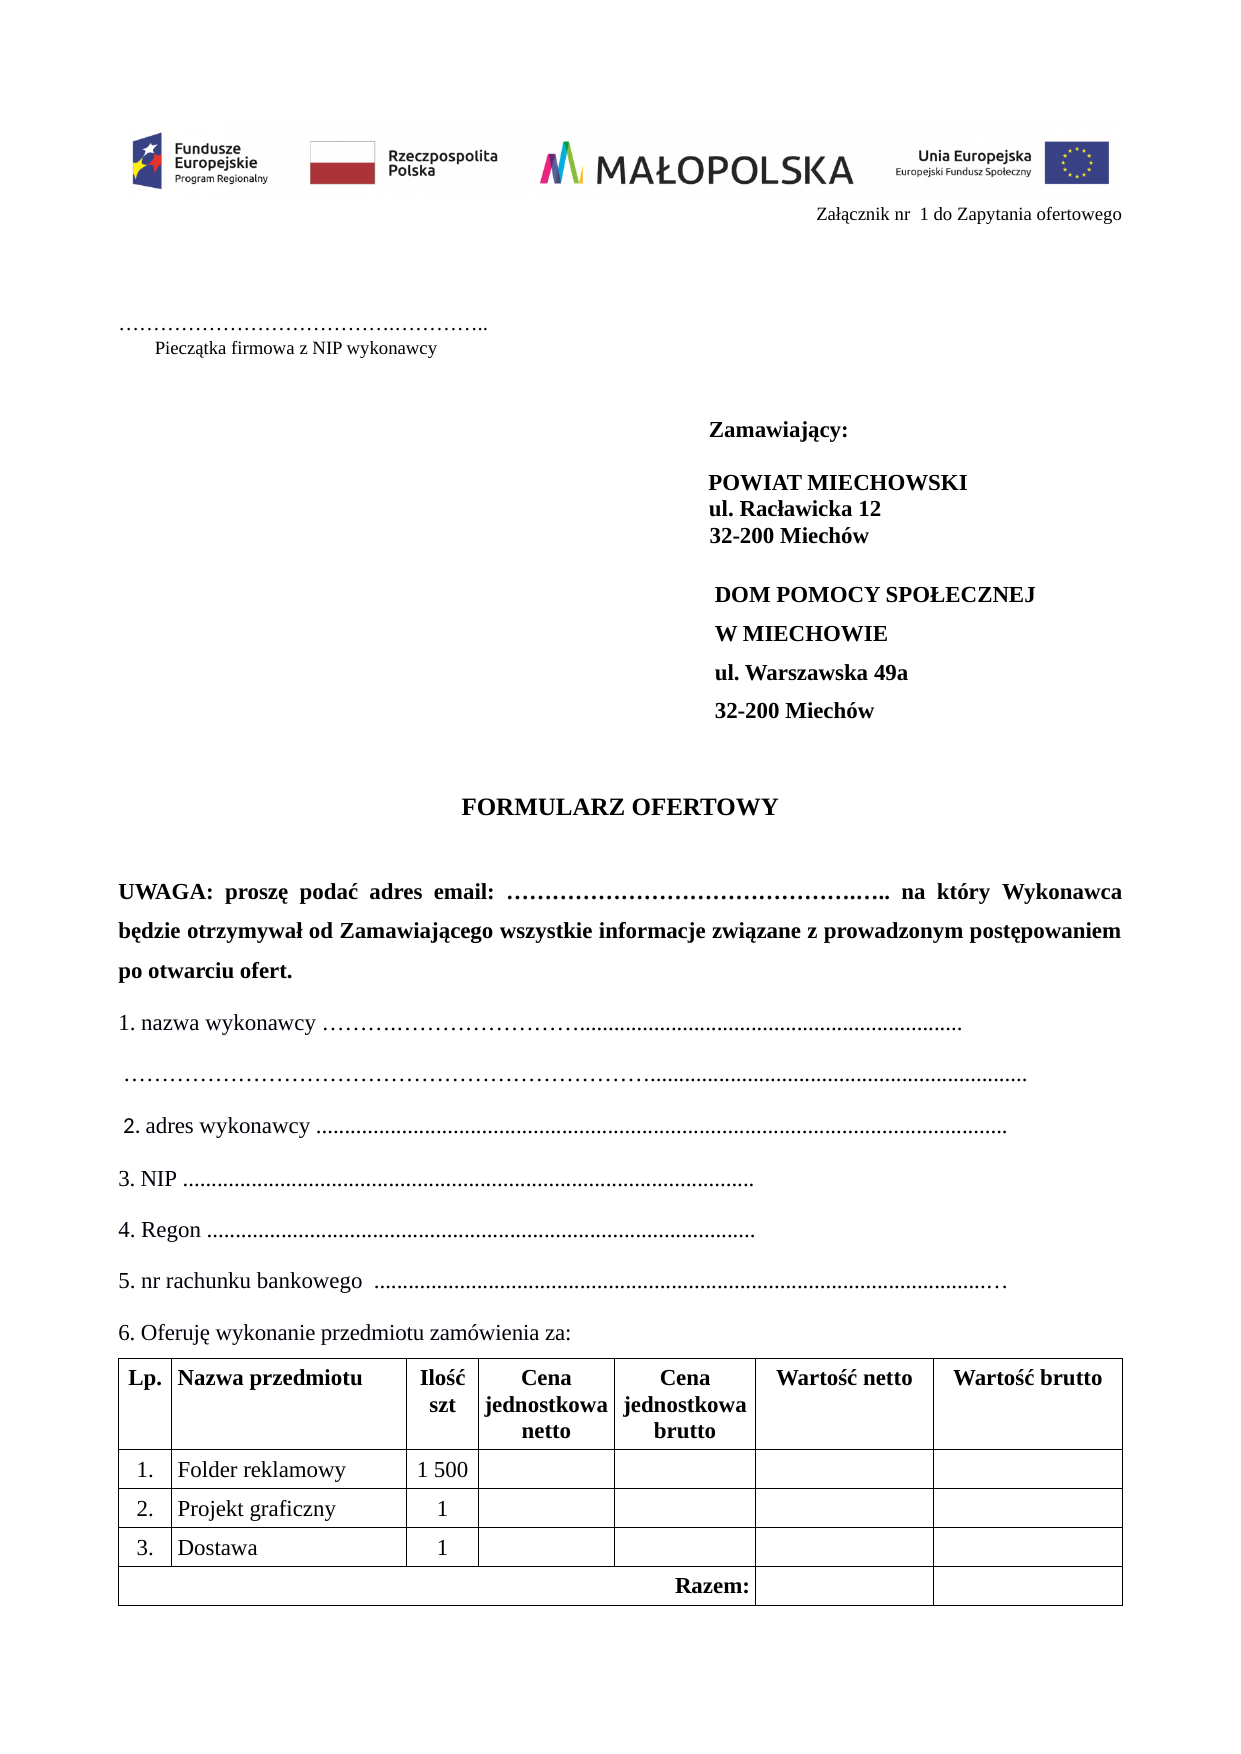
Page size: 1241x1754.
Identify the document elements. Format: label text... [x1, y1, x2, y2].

table_cell [934, 1450, 1122, 1488]
text Zamawiający: [118, 416, 1122, 443]
table_cell [756, 1528, 933, 1566]
text 2. adres wykonawcy ......................................................................................................................... [123, 1112, 1122, 1140]
table_header Wartość netto [756, 1359, 933, 1449]
text 32-200 Miechów [118, 522, 1122, 548]
text Załącznik nr 1 do Zapytania ofertowego [634, 203, 1122, 224]
text DOM POMOCY SPOŁECZNEJ [709, 581, 1122, 607]
text 5. nr rachunku bankowego ...........................................................................................................… [118, 1267, 1122, 1294]
table_cell Projekt graficzny [172, 1489, 406, 1527]
table_cell [934, 1567, 1122, 1604]
table_cell Razem: [119, 1567, 755, 1604]
text 1. nazwa wykonawcy ……….……………………................................................................... [118, 1009, 1122, 1035]
text UWAGA: proszę podać adres email: ……………………………………….….. na który Wykonawca będzie otrzymywał od Zamawiającego wszystkie informacje związane z prowadzonym postępowaniem po otwarciu ofert. [118, 878, 1122, 983]
text 32-200 Miechów [709, 697, 1122, 724]
table_header Nazwa przedmiotu [172, 1359, 406, 1449]
table_cell [615, 1450, 755, 1488]
table_cell [756, 1567, 933, 1604]
text POWIAT MIECHOWSKI [118, 469, 1122, 496]
table_cell 3. [119, 1528, 171, 1566]
text …………………………………………………………….................................................................. [123, 1060, 1122, 1087]
table_cell 1 500 [407, 1450, 478, 1488]
table_cell 1 [407, 1528, 478, 1566]
text W MIECHOWIE [709, 620, 1122, 646]
text 6. Oferuję wykonanie przedmiotu zamówienia za: [118, 1319, 1122, 1345]
table_cell [934, 1528, 1122, 1566]
table_cell [479, 1528, 614, 1566]
table_cell Dostawa [172, 1528, 406, 1566]
table_header Lp. [119, 1359, 171, 1449]
table_cell [756, 1489, 933, 1527]
text 3. NIP .................................................................................................... [118, 1165, 1122, 1191]
table_cell 1 [407, 1489, 478, 1527]
table_cell [756, 1450, 933, 1488]
table_cell [934, 1489, 1122, 1527]
table_header Cena jednostkowa brutto [615, 1359, 755, 1449]
picture [118, 118, 1123, 203]
table_cell Folder reklamowy [172, 1450, 406, 1488]
table_cell [615, 1489, 755, 1527]
text ………………………………….………….. [118, 311, 1122, 335]
text FORMULARZ OFERTOWY [118, 792, 1122, 821]
text 4. Regon ................................................................................................ [118, 1216, 1122, 1242]
table_cell 2. [119, 1489, 171, 1527]
table_header Wartość brutto [934, 1359, 1122, 1449]
table_cell 1. [119, 1450, 171, 1488]
table_cell [615, 1528, 755, 1566]
text ul. Warszawska 49a [709, 658, 1122, 685]
table_header Ilość szt [407, 1359, 478, 1449]
table_cell [479, 1489, 614, 1527]
text Pieczątka firmowa z NIP wykonawcy [118, 335, 1122, 359]
text ul. Racławicka 12 [118, 496, 1122, 522]
table_cell [479, 1450, 614, 1488]
table_header Cena jednostkowa netto [479, 1359, 614, 1449]
